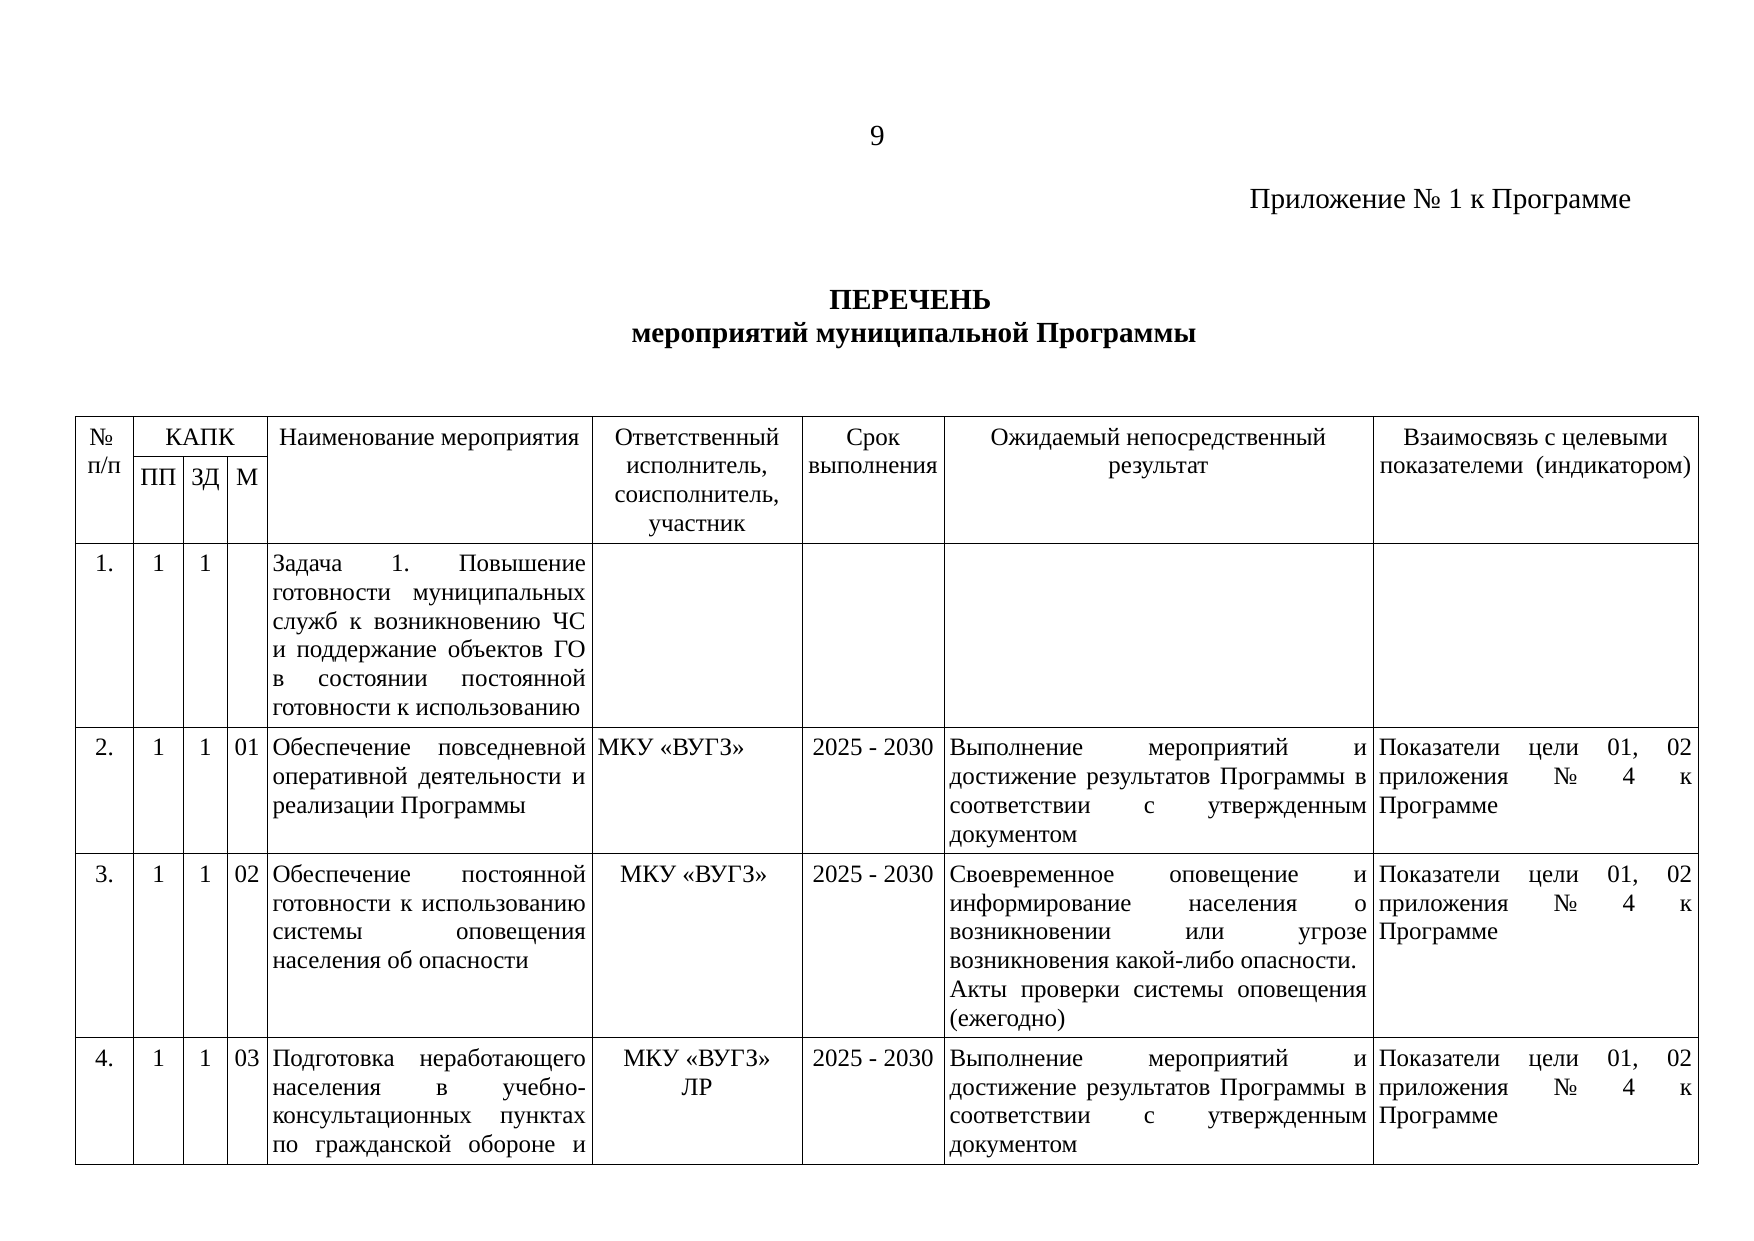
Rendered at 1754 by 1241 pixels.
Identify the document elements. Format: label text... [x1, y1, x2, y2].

table_cell Показатели цели 01, 02 приложения № 4 к Программе [1374, 1038, 1698, 1164]
table_cell [1374, 544, 1698, 727]
table_cell 1 [184, 544, 227, 727]
text Приложение № 1 к Программе [118, 181, 1636, 215]
table_cell 2025 - 2030 [803, 1038, 944, 1164]
table_cell Задача 1. Повышение готовности муниципальных служб к возникновению ЧС и поддержание объектов ГО в состоянии постоянной готовности к использованию [268, 544, 592, 727]
table_cell Обеспечение постоянной готовности к использованию системы оповещения населения об опасности [268, 854, 592, 1037]
table_cell ПП [134, 457, 183, 542]
table_cell Показатели цели 01, 02 приложения № 4 к Программе [1374, 854, 1698, 1037]
text мероприятий муниципальной Программы [118, 315, 1636, 349]
table_cell М [228, 457, 267, 542]
table_cell 2. [76, 728, 133, 853]
table_cell [945, 544, 1373, 727]
table_cell 02 [228, 854, 267, 1037]
table_cell МКУ «ВУГЗ» [593, 854, 802, 1037]
table_cell 1 [184, 1038, 227, 1164]
table_header Ожидаемый непосредственный результат [945, 417, 1373, 542]
table_cell 1 [134, 544, 183, 727]
table_cell 3. [76, 854, 133, 1037]
table_cell 2025 - 2030 [803, 854, 944, 1037]
table_cell [593, 544, 802, 727]
table_cell Выполнение мероприятий и достижение результатов Программы в соответствии с утвержденным документом [945, 1038, 1373, 1164]
table_cell Показатели цели 01, 02 приложения № 4 к Программе [1374, 728, 1698, 853]
table_cell [228, 544, 267, 727]
table_cell Подготовка неработающего населения в учебно-консультационных пунктах по гражданской обороне и [268, 1038, 592, 1164]
table_header Срок выполнения [803, 417, 944, 542]
table_header Взаимосвязь с целевыми показателеми (индикатором) [1374, 417, 1698, 542]
table_cell МКУ «ВУГЗ» ЛР [593, 1038, 802, 1164]
table_cell 2025 - 2030 [803, 728, 944, 853]
table_cell Своевременное оповещение и информирование населения о возникновении или угрозе возникновения какой-либо опасности. Акты проверки системы оповещения (ежегодно) [945, 854, 1373, 1037]
table_cell 03 [228, 1038, 267, 1164]
table_cell Выполнение мероприятий и достижение результатов Программы в соответствии с утвержденным документом [945, 728, 1373, 853]
table_cell 1. [76, 544, 133, 727]
table_cell 1 [134, 728, 183, 853]
table_header № п/п [76, 417, 133, 542]
table_header КАПК [134, 417, 267, 456]
table_cell Обеспечение повседневной оперативной деятельности и реализации Программы [268, 728, 592, 853]
table_cell 01 [228, 728, 267, 853]
table_cell 1 [134, 1038, 183, 1164]
text ПЕРЕЧЕНЬ [118, 282, 1636, 315]
table_cell 1 [184, 854, 227, 1037]
table_cell 4. [76, 1038, 133, 1164]
table_cell МКУ «ВУГЗ» [593, 728, 802, 853]
table_cell [803, 544, 944, 727]
table_cell ЗД [184, 457, 227, 542]
table_cell 1 [134, 854, 183, 1037]
table_header Ответственный исполнитель, соисполнитель, участник [593, 417, 802, 542]
table_cell 1 [184, 728, 227, 853]
table_header Наименование мероприятия [268, 417, 592, 542]
